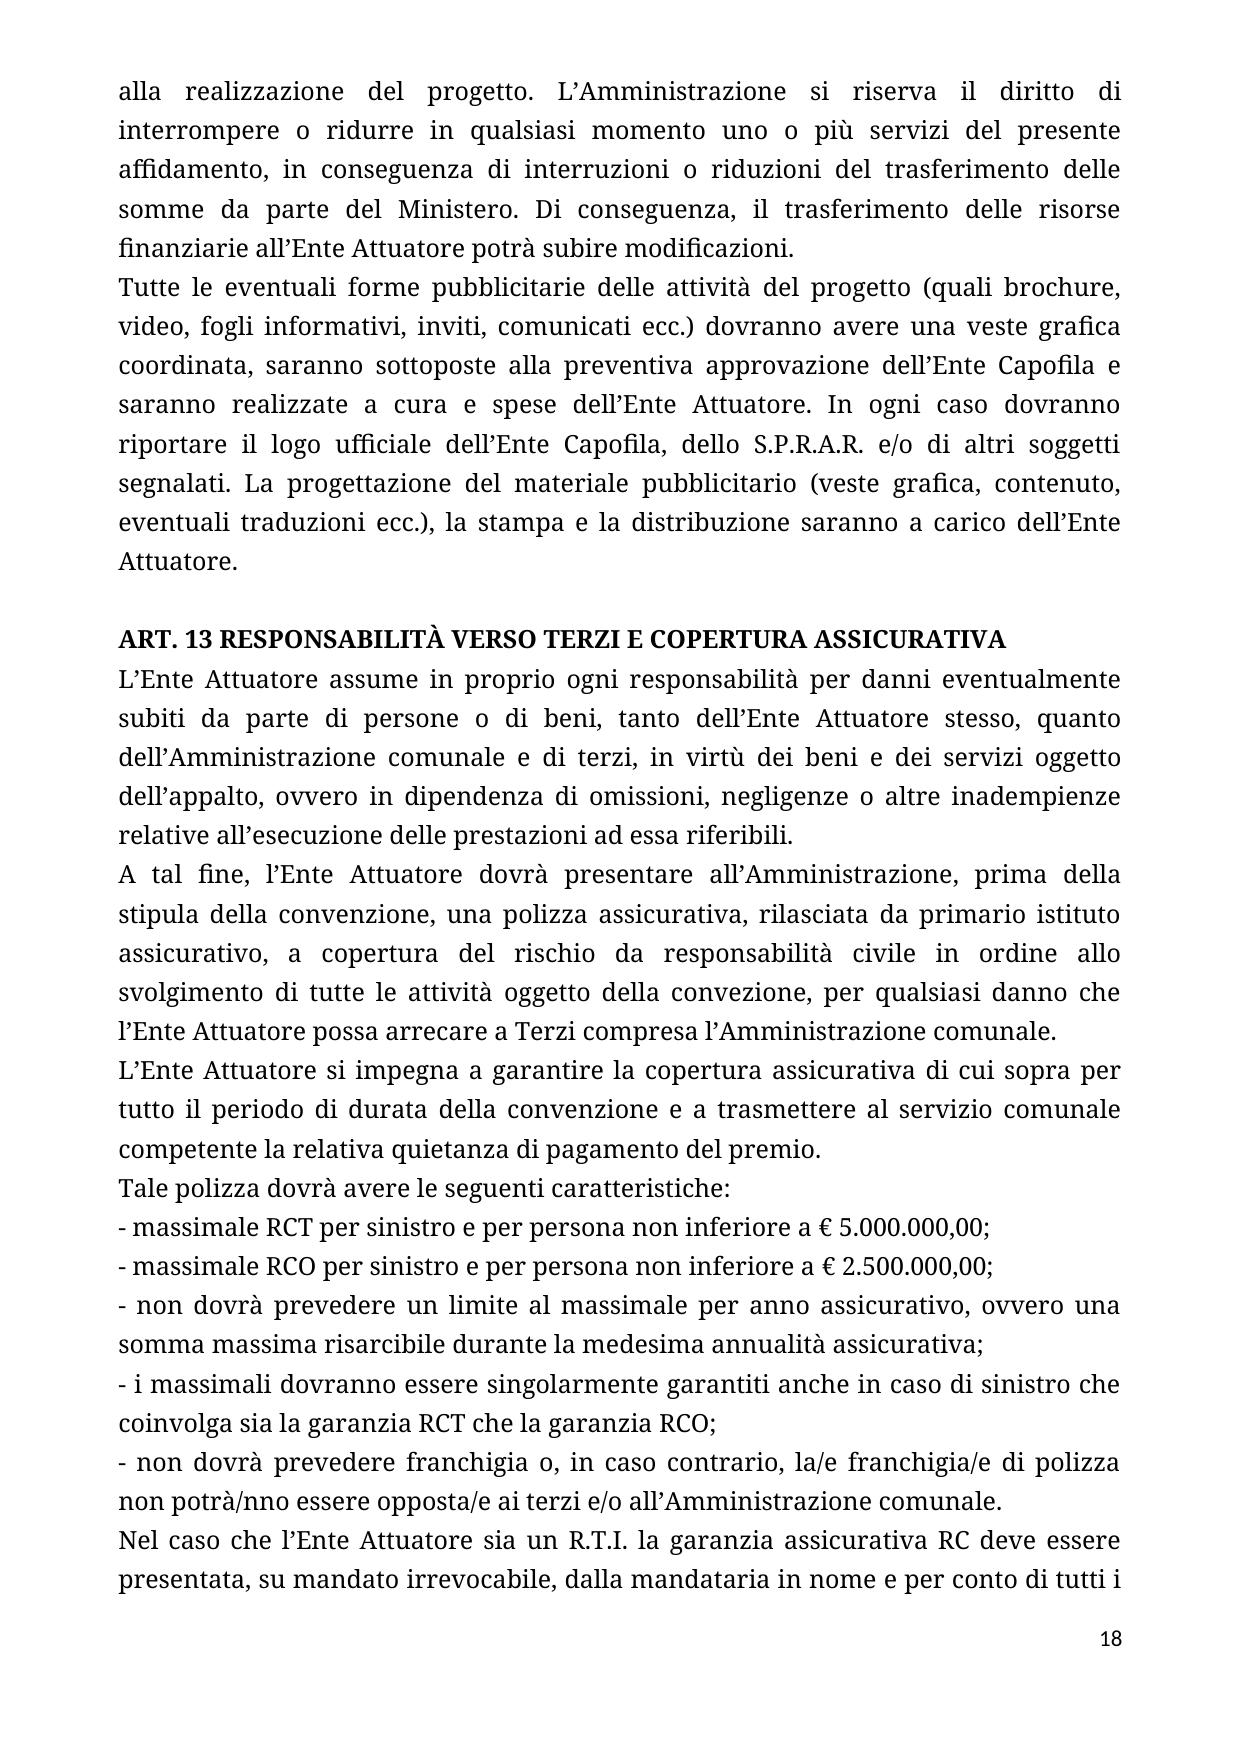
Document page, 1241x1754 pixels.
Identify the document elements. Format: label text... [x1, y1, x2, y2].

text L’Ente Attuatore assume in proprio ogni responsabilità per danni eventualmente subiti da parte di persone o di beni, tanto dell’Ente Attuatore stesso, quanto dell’Amministrazione comunale e di terzi, in virtù dei beni e dei servizi oggetto dell’appalto, ovvero in dipendenza di omissioni, negligenze o altre inadempienze relative all’esecuzione delle prestazioni ad essa riferibili. [118, 661, 1122, 852]
text - i massimali dovranno essere singolarmente garantiti anche in caso di sinistro che coinvolga sia la garanzia RCT che la garanzia RCO; [118, 1366, 1122, 1439]
text - non dovrà prevedere un limite al massimale per anno assicurativo, ovvero una somma massima risarcibile durante la medesima annualità assicurativa; [118, 1288, 1122, 1361]
text L’Ente Attuatore si impegna a garantire la copertura assicurativa di cui sopra per tutto il periodo di durata della convenzione e a trasmettere al servizio comunale competente la relativa quietanza di pagamento del premio. [118, 1053, 1122, 1165]
text Nel caso che l’Ente Attuatore sia un R.T.I. la garanzia assicurativa RC deve essere presentata, su mandato irrevocabile, dalla mandataria in nome e per conto di tutti i [118, 1523, 1122, 1596]
text - massimale RCT per sinistro e per persona non inferiore a € 5.000.000,00; [118, 1209, 1122, 1244]
text Tutte le eventuali forme pubblicitarie delle attività del progetto (quali brochure, video, fogli informativi, inviti, comunicati ecc.) dovranno avere una veste grafica coordinata, saranno sottoposte alla preventiva approvazione dell’Ente Capofila e saranno realizzate a cura e spese dell’Ente Attuatore. In ogni caso dovranno riportare il logo ufficiale dell’Ente Capofila, dello S.P.R.A.R. e/o di altri soggetti segnalati. La progettazione del materiale pubblicitario (veste grafica, contenuto, eventuali traduzioni ecc.), la stampa e la distribuzione saranno a carico dell’Ente Attuatore. [118, 269, 1122, 578]
text - non dovrà prevedere franchigia o, in caso contrario, la/e franchigia/e di polizza non potrà/nno essere opposta/e ai terzi e/o all’Amministrazione comunale. [118, 1444, 1122, 1518]
text Tale polizza dovrà avere le seguenti caratteristiche: [118, 1170, 1122, 1204]
text A tal fine, l’Ente Attuatore dovrà presentare all’Amministrazione, prima della stipula della convenzione, una polizza assicurativa, rilasciata da primario istituto assicurativo, a copertura del rischio da responsabilità civile in ordine allo svolgimento di tutte le attività oggetto della convezione, per qualsiasi danno che l’Ente Attuatore possa arrecare a Terzi compresa l’Amministrazione comunale. [118, 857, 1122, 1048]
text alla realizzazione del progetto. L’Amministrazione si riserva il diritto di interrompere o ridurre in qualsiasi momento uno o più servizi del presente affidamento, in conseguenza di interruzioni o riduzioni del trasferimento delle somme da parte del Ministero. Di conseguenza, il trasferimento delle risorse finanziarie all’Ente Attuatore potrà subire modificazioni. [118, 74, 1122, 264]
text ART. 13 RESPONSABILITÀ VERSO TERZI E COPERTURA ASSICURATIVA [118, 622, 1122, 656]
text - massimale RCO per sinistro e per persona non inferiore a € 2.500.000,00; [118, 1249, 1122, 1283]
